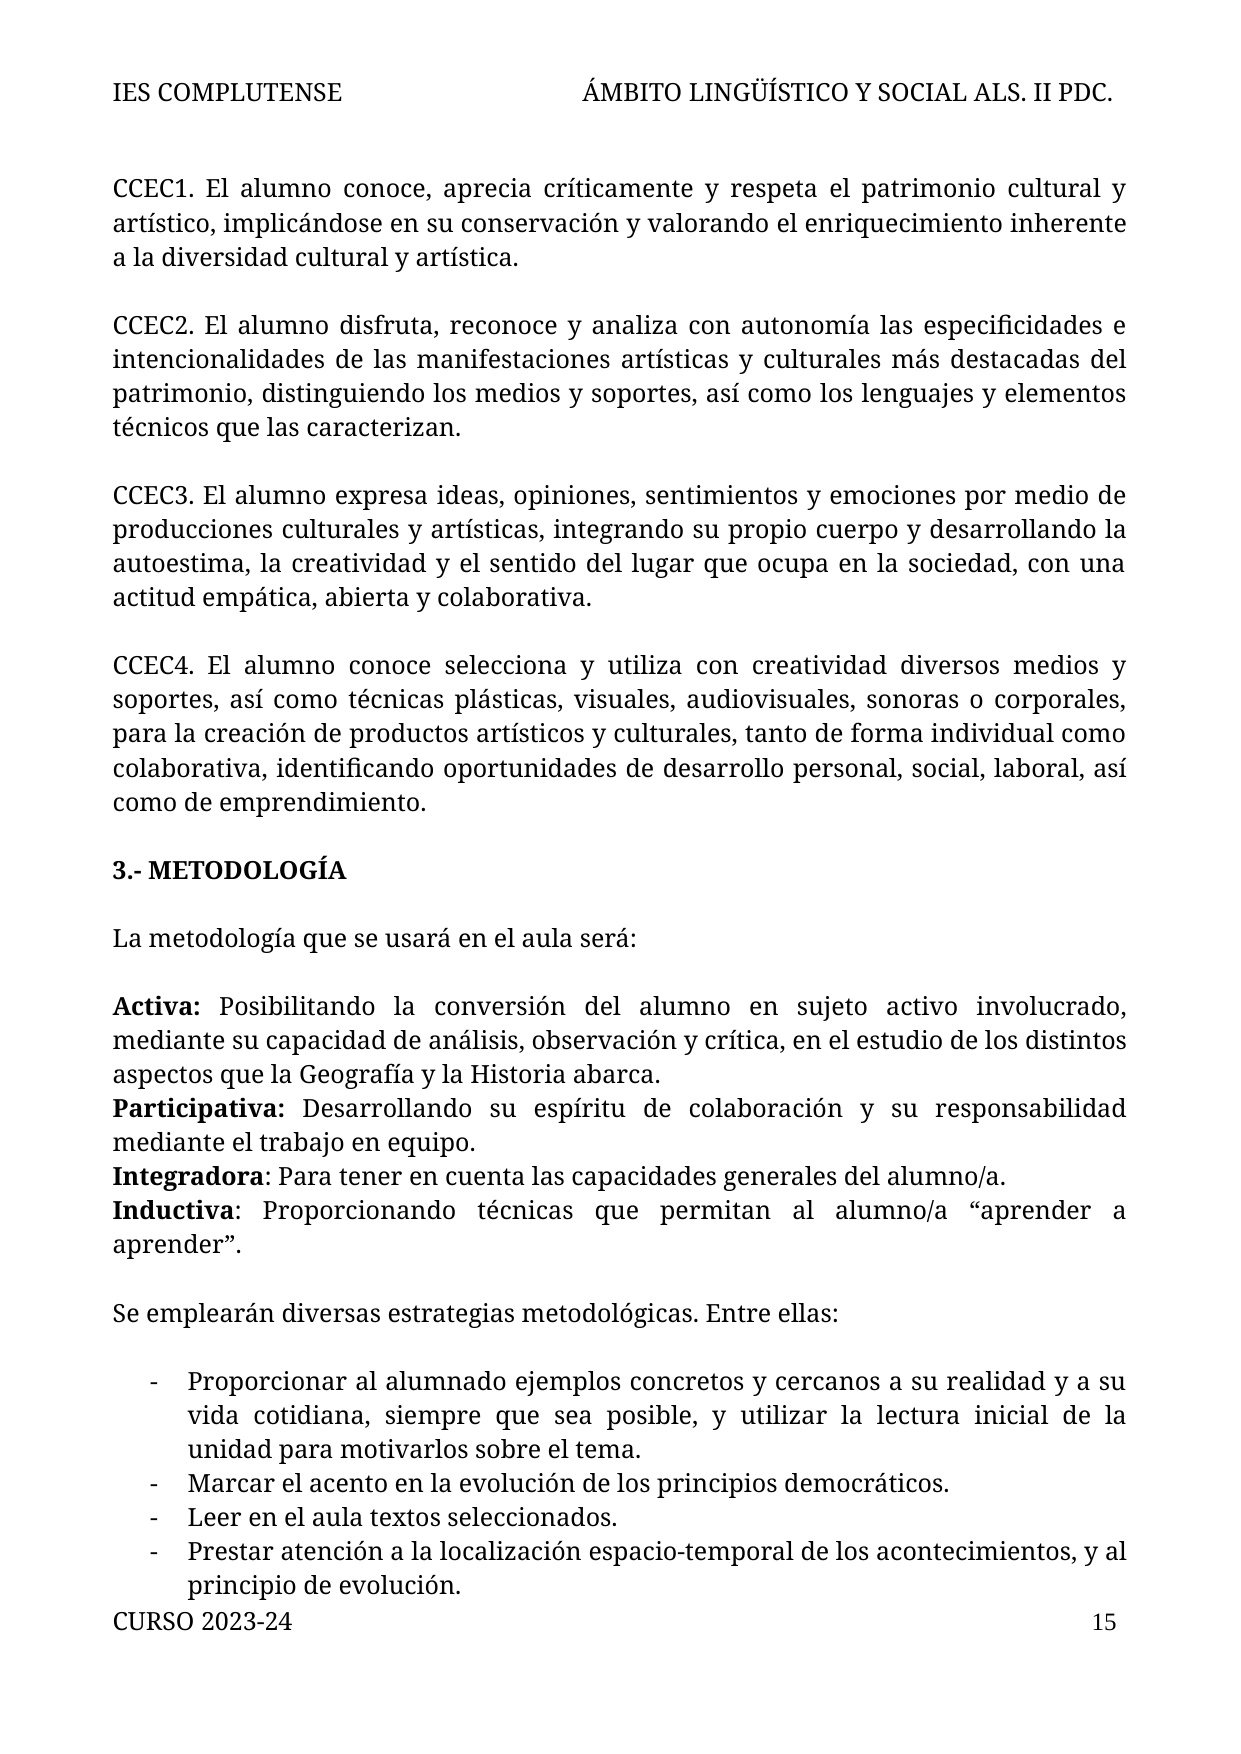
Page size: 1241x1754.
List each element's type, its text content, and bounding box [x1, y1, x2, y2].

text CCEC2. El alumno disfruta, reconoce y analiza con autonomía las especificidades e intencionalidades de las manifestaciones artísticas y culturales más destacadas del patrimonio, distinguiendo los medios y soportes, así como los lenguajes y elementos técnicos que las caracterizan. [112, 307, 1128, 444]
list Proporcionar al alumnado ejemplos concretos y cercanos a su realidad y a su vida cotidiana, siempre que sea posible, y utilizar la lectura inicial de la unidad para motivarlos sobre el tema. [150, 1363, 1128, 1466]
text CCEC4. El alumno conoce selecciona y utiliza con creatividad diversos medios y soportes, así como técnicas plásticas, visuales, audiovisuales, sonoras o corporales, para la creación de productos artísticos y culturales, tanto de forma individual como colaborativa, identificando oportunidades de desarrollo personal, social, laboral, así como de emprendimiento. [112, 648, 1128, 818]
text Integradora: Para tener en cuenta las capacidades generales del alumno/a. [75, 1159, 1128, 1193]
text Inductiva: Proporcionando técnicas que permitan al alumno/a “aprender a aprender”. [75, 1193, 1128, 1261]
list Prestar atención a la localización espacio-temporal de los acontecimientos, y al principio de evolución. [150, 1534, 1128, 1602]
list Leer en el aula textos seleccionados. [150, 1499, 1128, 1534]
text CCEC1. El alumno conoce, aprecia críticamente y respeta el patrimonio cultural y artístico, implicándose en su conservación y valorando el enriquecimiento inherente a la diversidad cultural y artística. [112, 171, 1128, 273]
text CCEC3. El alumno expresa ideas, opiniones, sentimientos y emociones por medio de producciones culturales y artísticas, integrando su propio cuerpo y desarrollando la autoestima, la creatividad y el sentido del lugar que ocupa en la sociedad, con una actitud empática, abierta y colaborativa. [112, 478, 1128, 614]
text Se emplearán diversas estrategias metodológicas. Entre ellas: [112, 1295, 1128, 1329]
list Marcar el acento en la evolución de los principios democráticos. [150, 1466, 1128, 1499]
text La metodología que se usará en el aula será: [112, 921, 1128, 954]
text Activa: Posibilitando la conversión del alumno en sujeto activo involucrado, mediante su capacidad de análisis, observación y crítica, en el estudio de los distintos aspectos que la Geografía y la Historia abarca. [75, 989, 1128, 1091]
text Participativa: Desarrollando su espíritu de colaboración y su responsabilidad mediante el trabajo en equipo. [75, 1091, 1128, 1159]
subtitle 3.- METODOLOGÍA [112, 852, 1128, 886]
